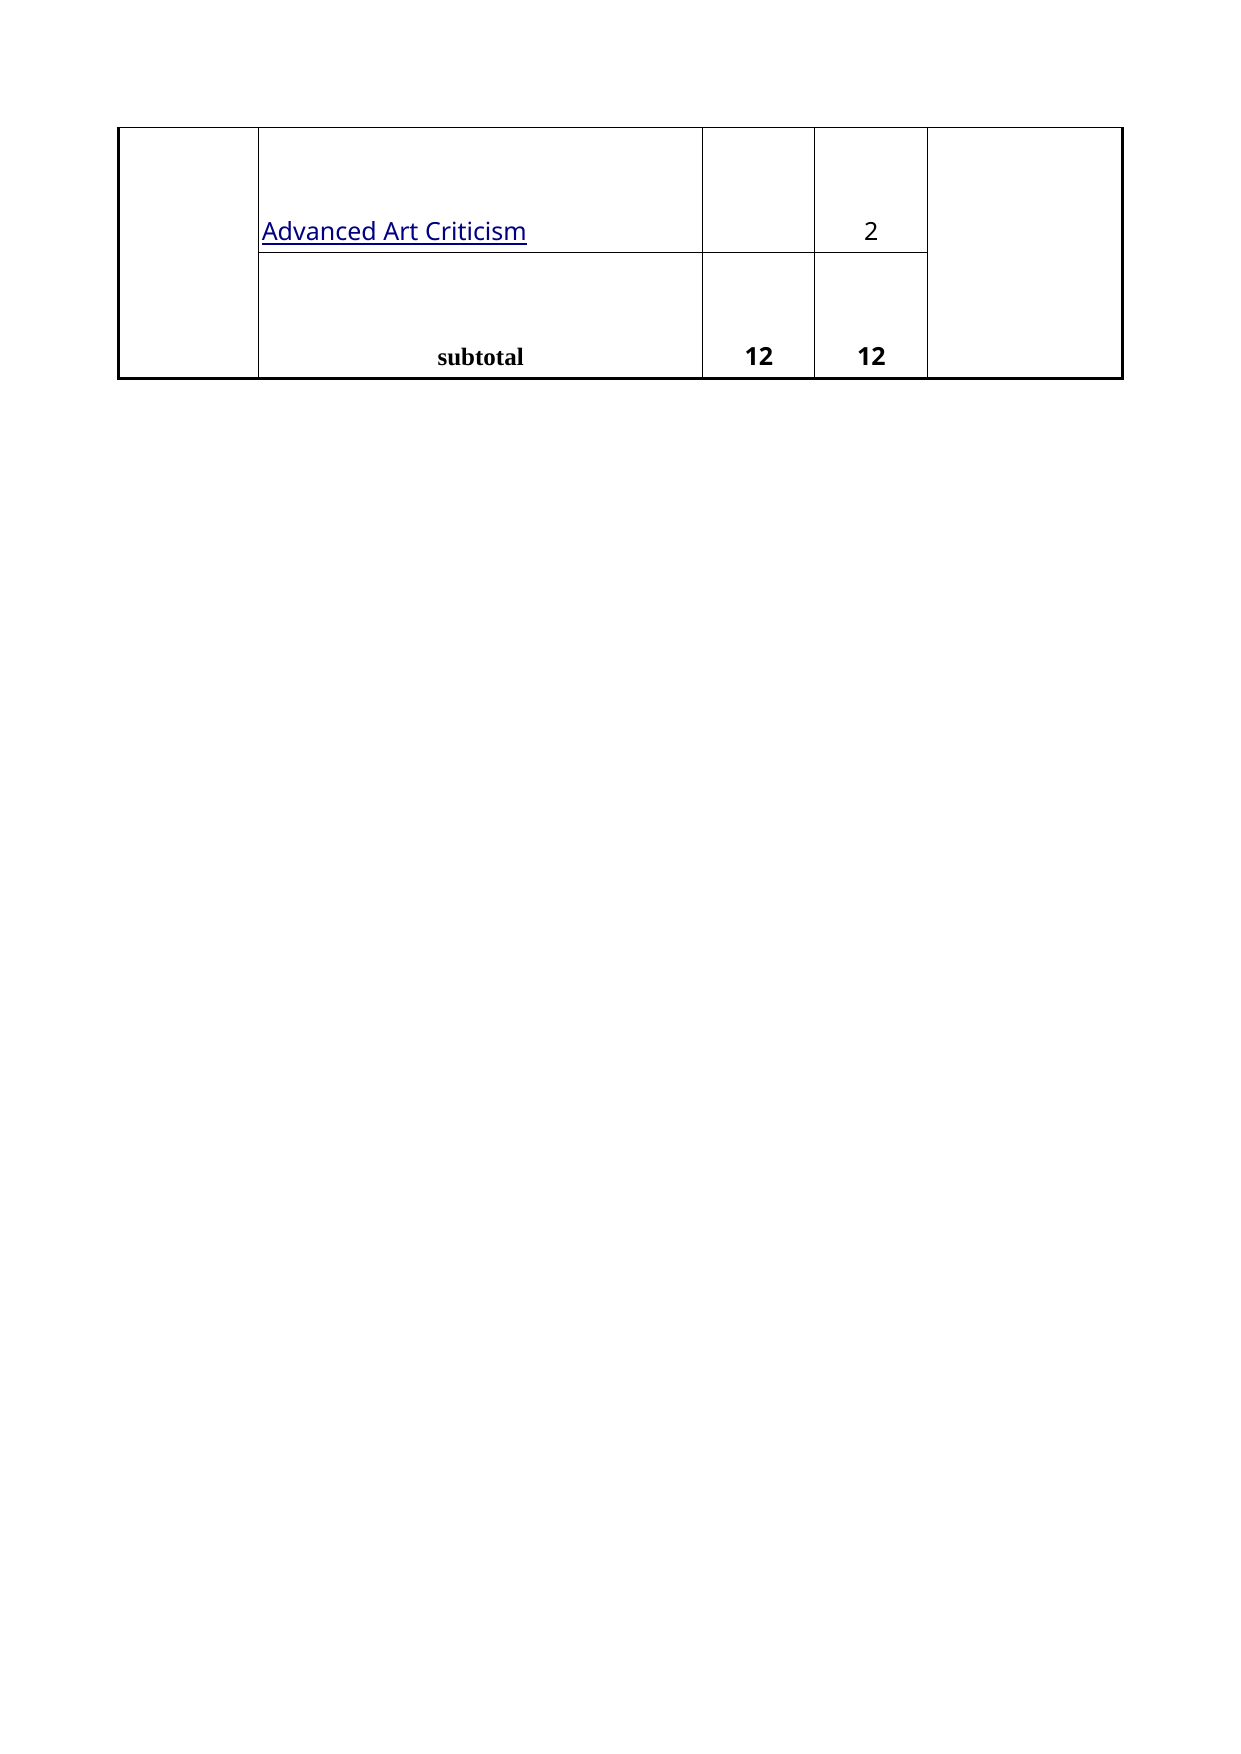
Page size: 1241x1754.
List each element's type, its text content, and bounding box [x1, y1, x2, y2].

table_cell [928, 128, 1121, 377]
table_cell 12 [815, 253, 927, 377]
table_cell subtotal [259, 253, 702, 377]
table_cell 12 [703, 253, 814, 377]
table_cell [703, 128, 814, 252]
table_cell 2 [815, 128, 927, 252]
table_cell [120, 128, 258, 377]
table_cell Advanced Art Criticism [259, 128, 702, 252]
